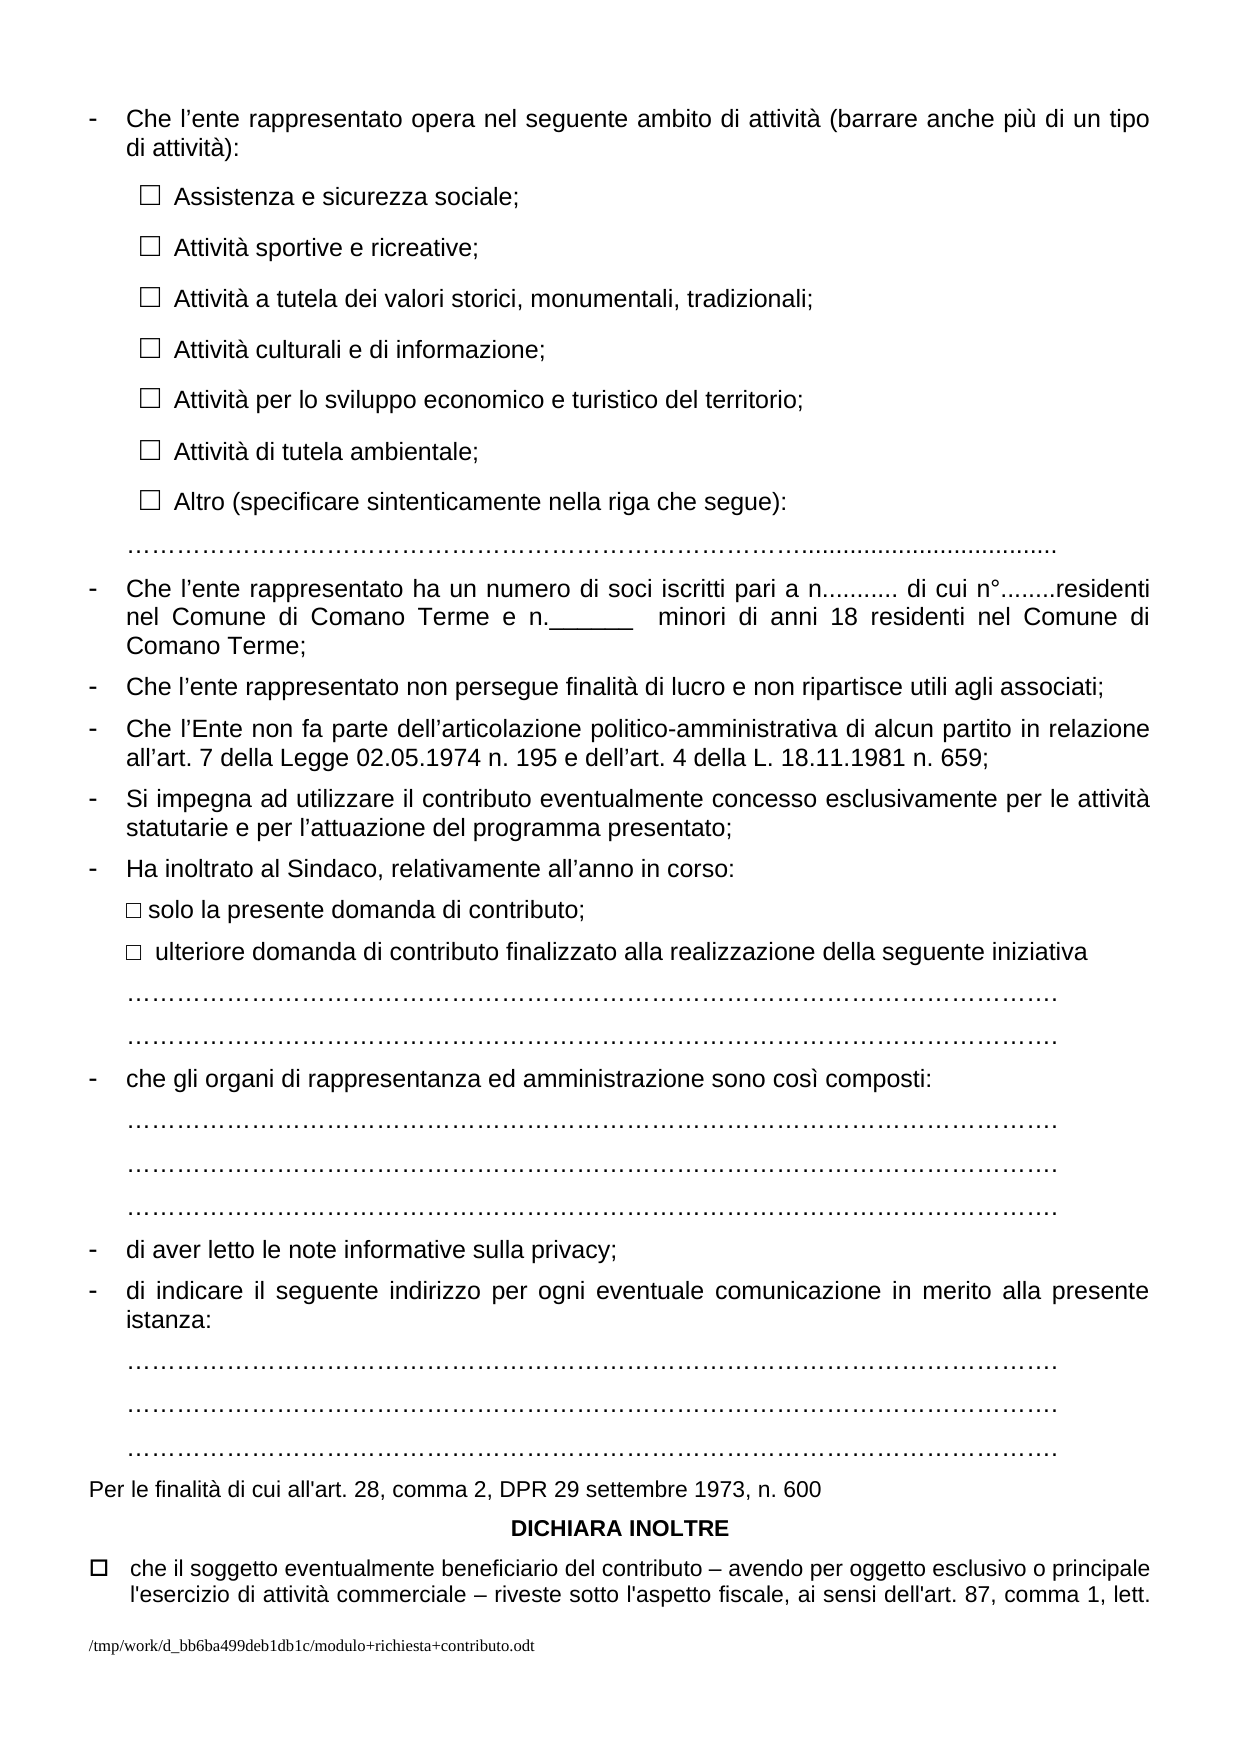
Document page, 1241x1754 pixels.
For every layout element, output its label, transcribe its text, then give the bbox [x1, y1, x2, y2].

text DICHIARA INOLTRE [89, 1515, 1152, 1541]
text □ Assistenza e sicurezza sociale; [126, 174, 1152, 212]
text □ Attività culturali e di informazione; [126, 327, 1152, 365]
list Ha inoltrato al Sindaco, relativamente all’anno in corso: [89, 854, 1152, 883]
list Che l’ente rappresentato non persegue finalità di lucro e non ripartisce utili agli associati; [89, 672, 1152, 701]
list che gli organi di rappresentanza ed amministrazione sono così composti: [89, 1064, 1152, 1093]
text …………………………………………………………………………………………………. [126, 1346, 1152, 1375]
list Che l’ente rappresentato opera nel seguente ambito di attività (barrare anche più di un tipo di attività): [89, 104, 1152, 161]
list che il soggetto eventualmente beneficiario del contributo – avendo per oggetto esclusivo o principale l'esercizio di attività commerciale – riveste sotto l'aspetto fiscale, ai sensi dell'art. 87, comma 1, lett. [89, 1554, 1152, 1607]
text □ Attività a tutela dei valori storici, monumentali, tradizionali; [126, 276, 1152, 314]
list Che l’ente rappresentato ha un numero di soci iscritti pari a n........... di cui n°........residenti nel Comune di Comano Terme e n.______ minori di anni 18 residenti nel Comune di Comano Terme; [89, 573, 1152, 660]
text □ Attività di tutela ambientale; [126, 428, 1152, 467]
text □ solo la presente domanda di contributo; [126, 895, 1152, 924]
text □ Attività per lo sviluppo economico e turistico del territorio; [126, 378, 1152, 416]
list di indicare il seguente indirizzo per ogni eventuale comunicazione in merito alla presente istanza: [89, 1276, 1152, 1334]
text …………………………………………………………………………………………………. [126, 1389, 1152, 1418]
text □ Attività sportive e ricreative; [126, 225, 1152, 263]
list di aver letto le note informative sulla privacy; [89, 1235, 1152, 1264]
text □ ulteriore domanda di contributo finalizzato alla realizzazione della seguente iniziativa [126, 937, 1152, 965]
text □ Altro (specificare sintenticamente nella riga che segue): [126, 479, 1152, 518]
text …………………………………………………………………………………………………. [126, 1148, 1152, 1177]
text …………………………………………………………………………………………………. [126, 1021, 1152, 1050]
list Si impegna ad utilizzare il contributo eventualmente concesso esclusivamente per le attività statutarie e per l’attuazione del programma presentato; [89, 784, 1152, 841]
text Per le finalità di cui all'art. 28, comma 2, DPR 29 settembre 1973, n. 600 [89, 1476, 1152, 1502]
text …………………………………………………………………………………………………. [126, 978, 1152, 1007]
text …………………………………………………………………………………………………. [126, 1432, 1152, 1461]
text …………………………………………………………………………………………………. [126, 1192, 1152, 1220]
list Che l’Ente non fa parte dell’articolazione politico-amministrativa di alcun partito in relazione all’art. 7 della Legge 02.05.1974 n. 195 e dell’art. 4 della L. 18.11.1981 n. 659; [89, 714, 1152, 771]
text ………………………………………………………………………..................................... [126, 530, 1152, 559]
text …………………………………………………………………………………………………. [126, 1105, 1152, 1134]
